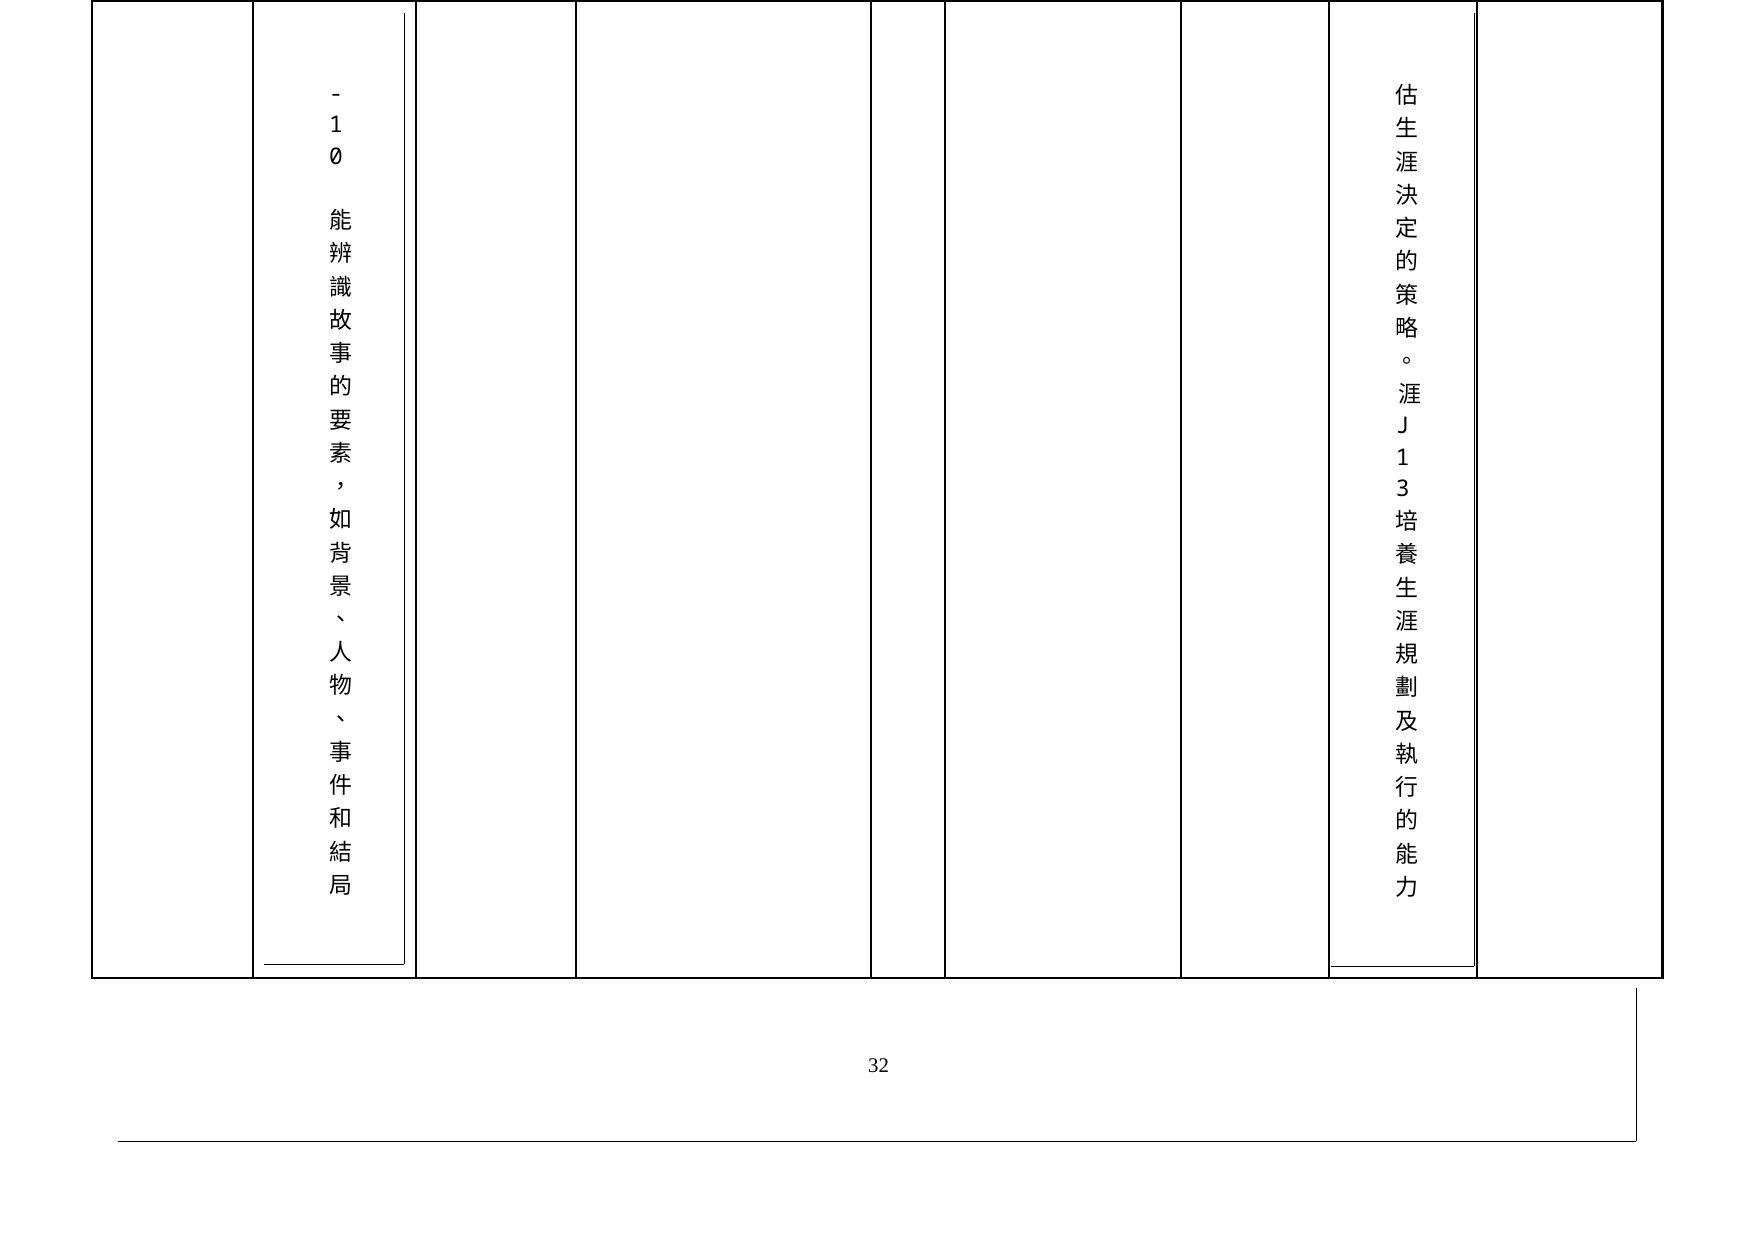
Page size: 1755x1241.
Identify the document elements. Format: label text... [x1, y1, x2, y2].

table_cell [577, 2, 870, 977]
table_cell [417, 2, 575, 977]
table_cell [93, 2, 252, 977]
table_cell -10 能辨識故事的要素，如背景、人物、事件和結局 [254, 2, 415, 977]
table_cell [1182, 2, 1328, 977]
table_cell [872, 2, 944, 977]
table_cell [946, 2, 1180, 977]
table_cell 估生涯決定的策略。 涯J13 培養生涯規劃及執行的能力 [1330, 2, 1476, 977]
table_cell [1478, 2, 1661, 977]
